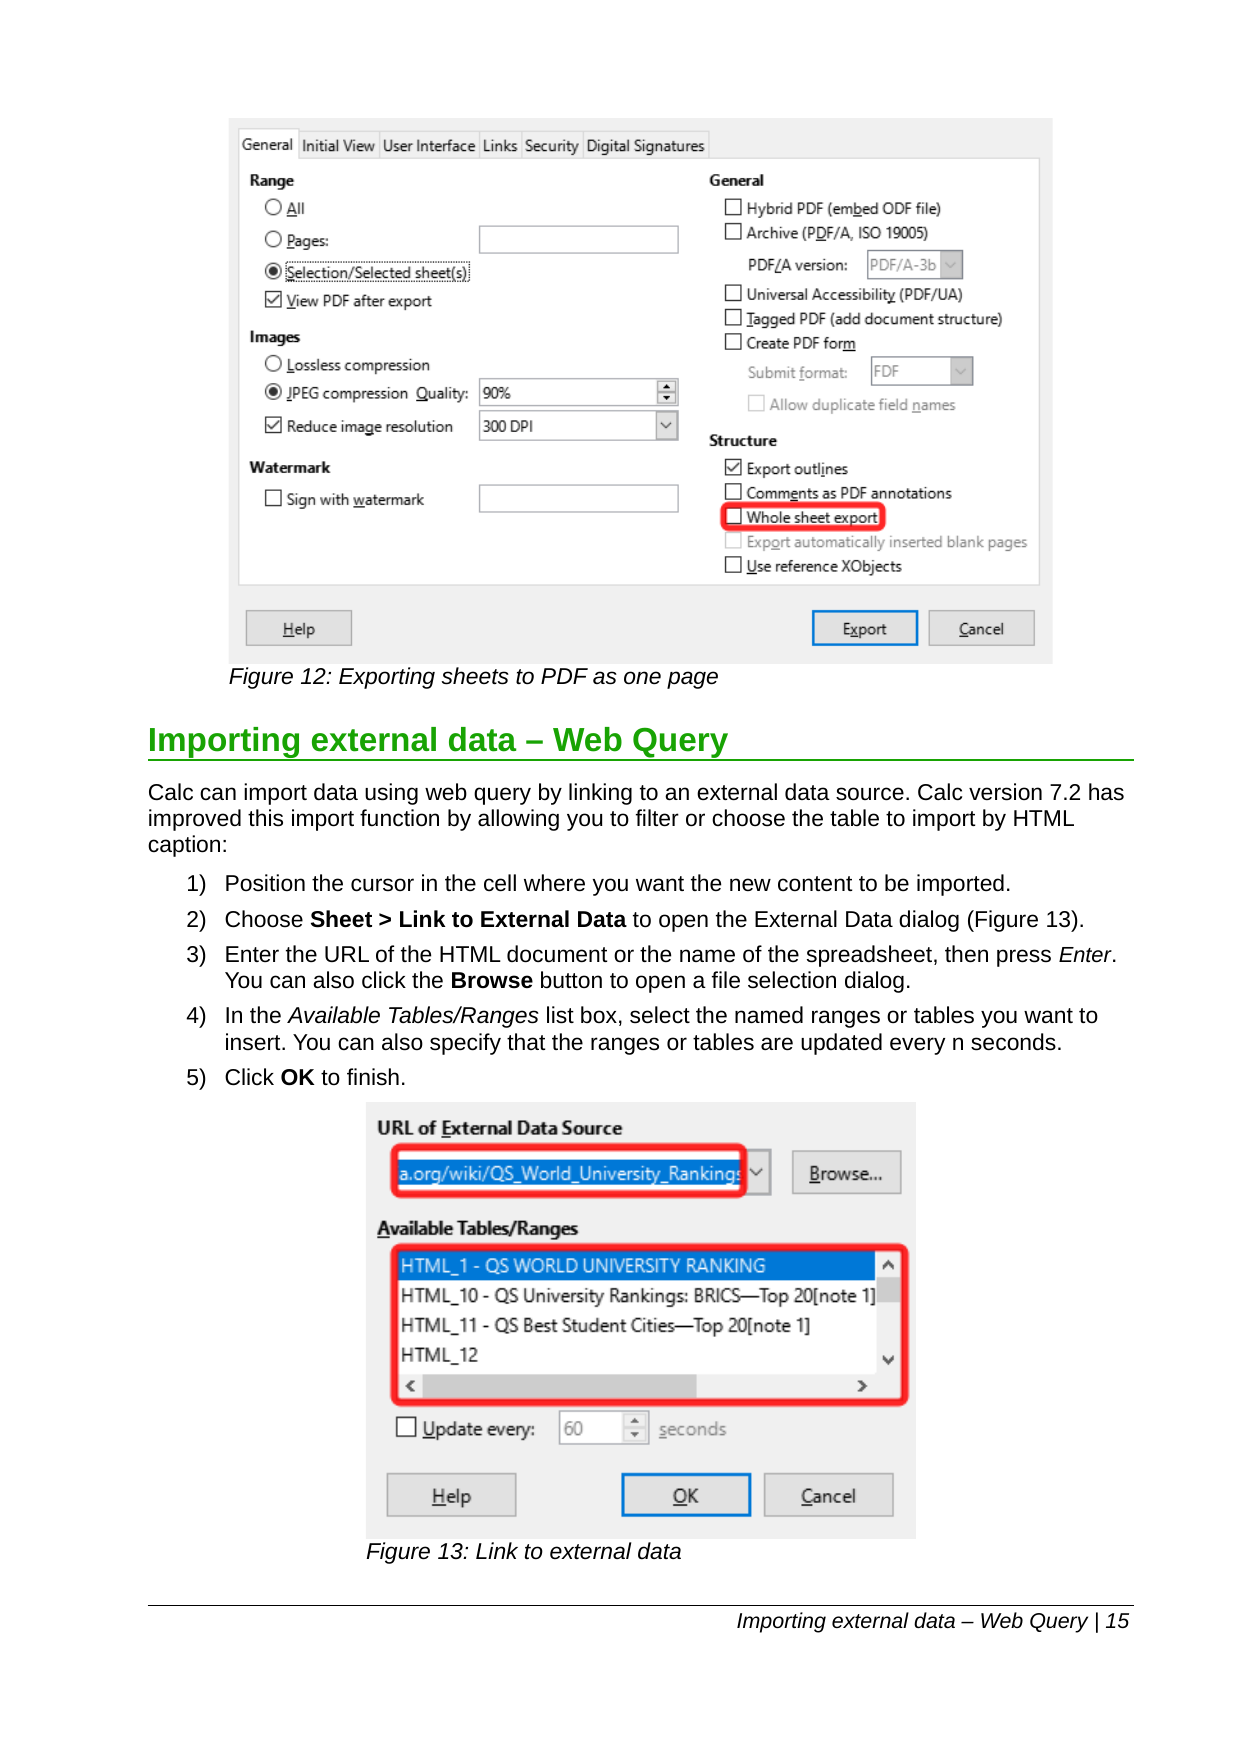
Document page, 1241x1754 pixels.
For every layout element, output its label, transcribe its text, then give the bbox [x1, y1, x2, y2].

picture [228, 118, 1053, 664]
text Calc can import data using web query by linking to an external data source. Calc version 7.2 has improved this import function by allowing you to filter or choose the table to import by HTML caption: [148, 779, 1134, 858]
text Figure 12: Exporting sheets to PDF as one page [229, 664, 1053, 689]
picture [365, 1102, 916, 1539]
list Click OK to finish. [207, 1064, 1134, 1090]
subtitle Importing external data – Web Query [148, 721, 1134, 759]
text Figure 13: Link to external data [366, 1539, 916, 1564]
list In the Available Tables/Ranges list box, select the named ranges or tables you want to insert. You can also specify that the ranges or tables are updated every n seconds. [207, 1002, 1134, 1055]
list Choose Sheet > Link to External Data to open the External Data dialog (Figure 13). [207, 906, 1134, 932]
list Position the cursor in the cell where you want the new content to be imported. [207, 870, 1134, 897]
list Enter the URL of the HTML document or the name of the spreadsheet, then press Enter. You can also click the Browse button to open a file selection dialog. [207, 941, 1134, 993]
